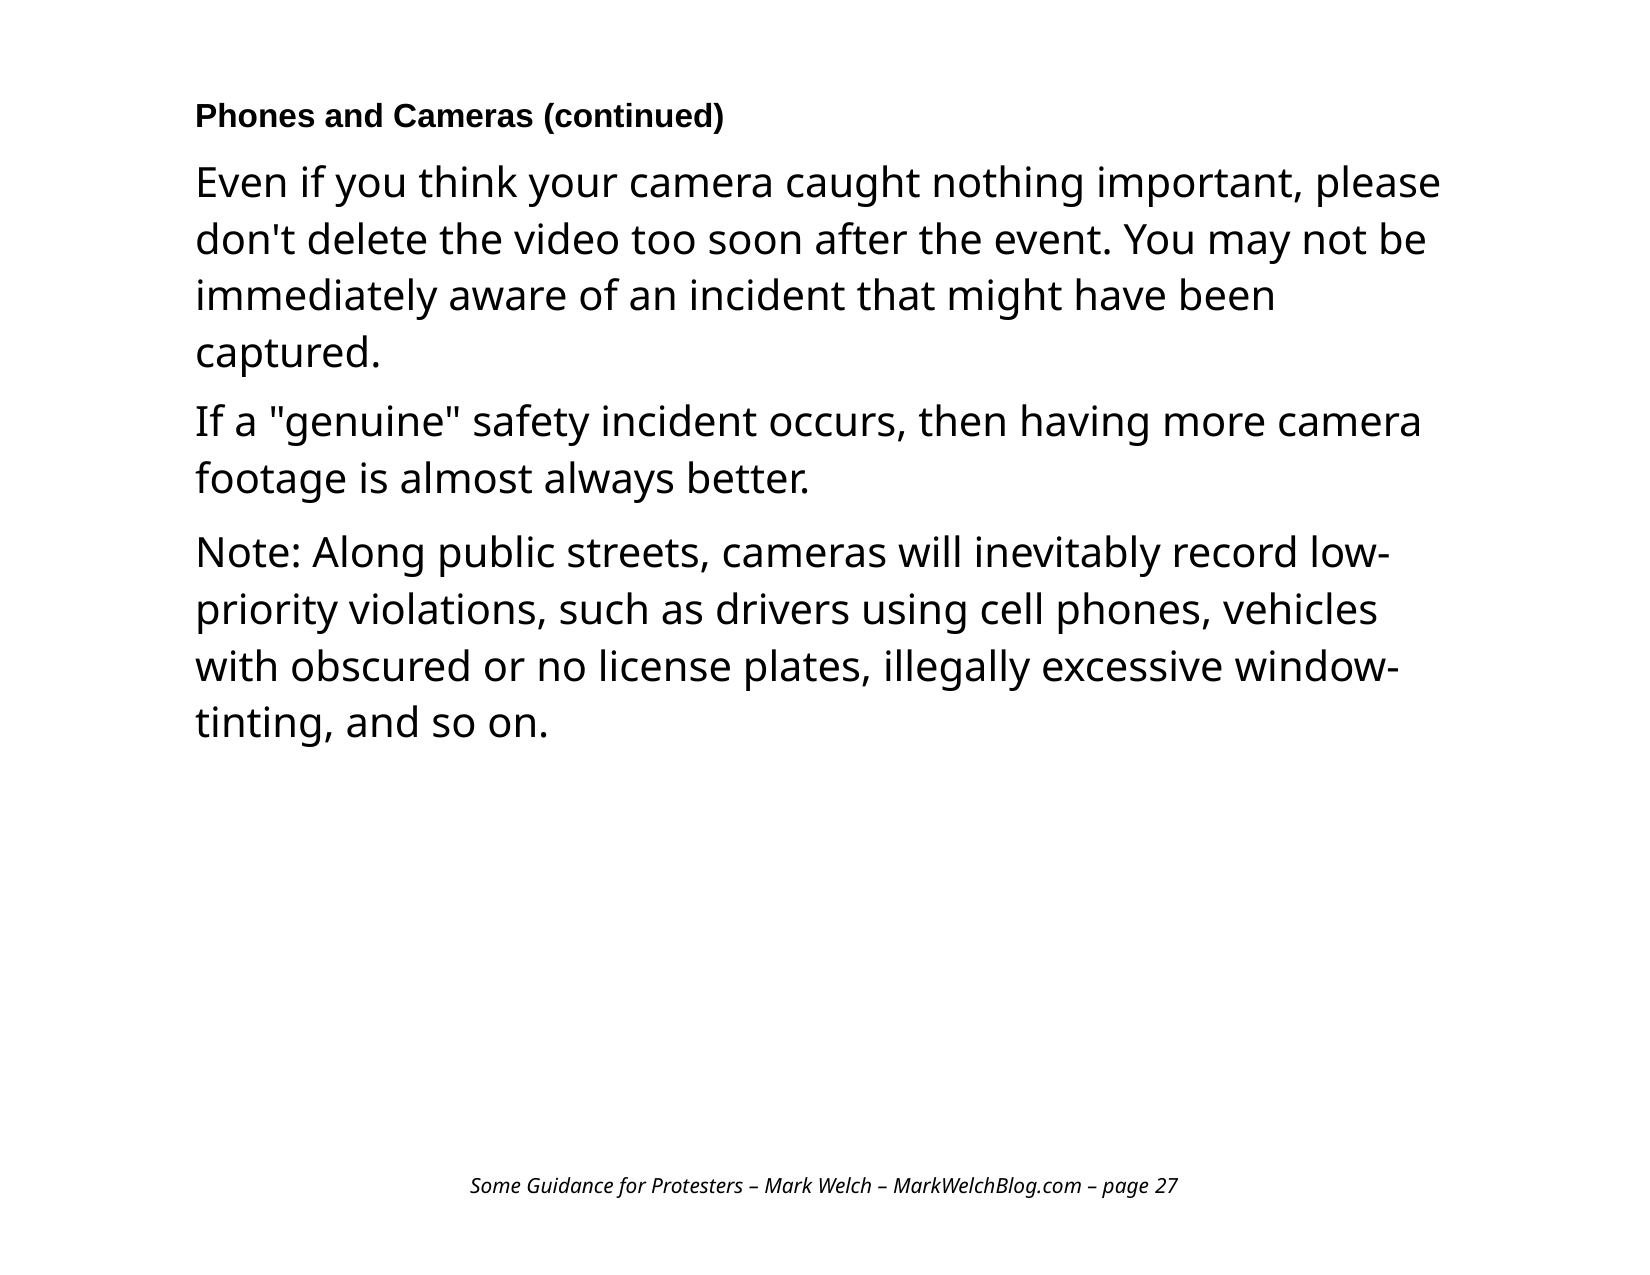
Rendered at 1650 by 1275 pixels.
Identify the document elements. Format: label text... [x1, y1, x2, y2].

text If a "genuine" safety incident occurs, then having more camera footage is almost always better. [195, 392, 1455, 505]
subtitle Phones and Cameras (continued) [195, 96, 1455, 134]
text Note: Along public streets, cameras will inevitably record low-priority violations, such as drivers using cell phones, vehicles with obscured or no license plates, illegally excessive window-tinting, and so on. [195, 523, 1455, 750]
text Even if you think your camera caught nothing important, please don't delete the video too soon after the event. You may not be immediately aware of an incident that might have been captured. [195, 153, 1455, 380]
